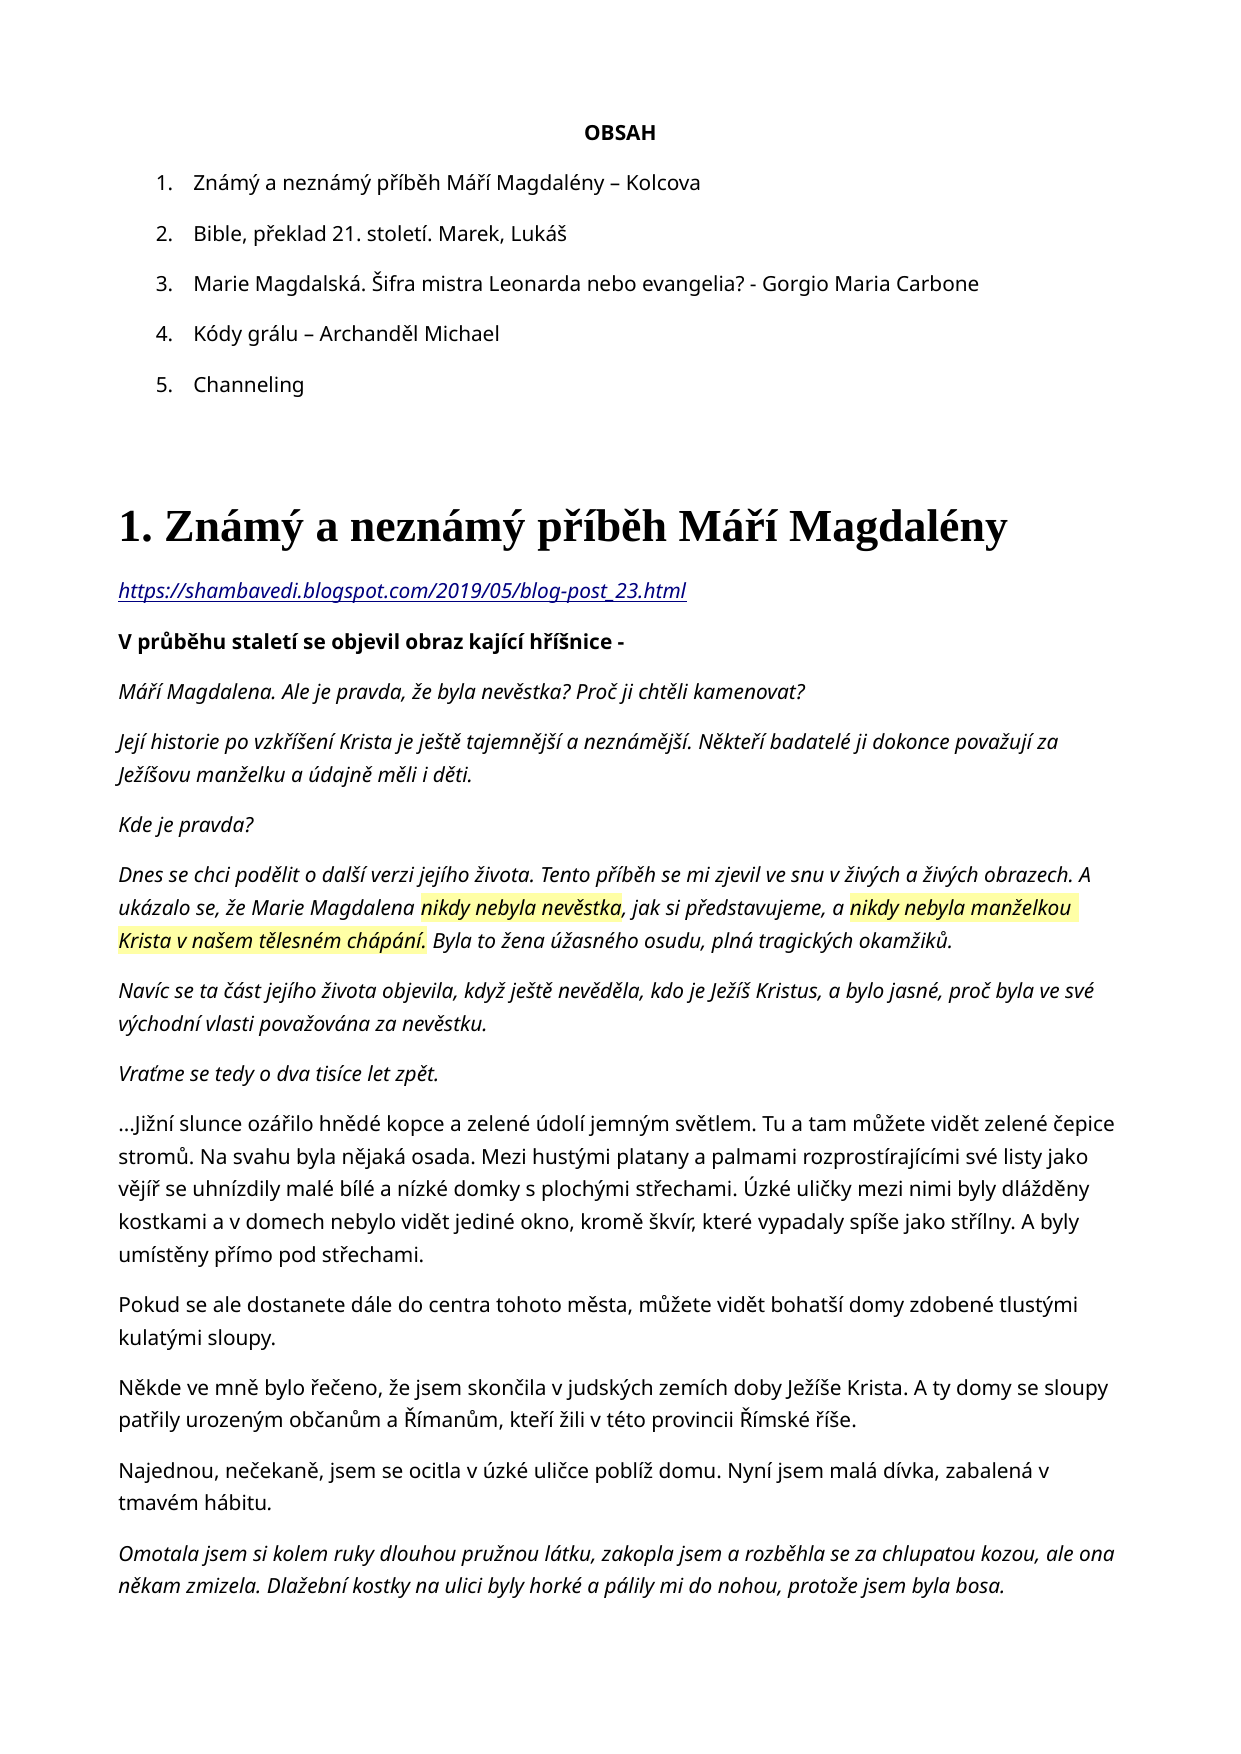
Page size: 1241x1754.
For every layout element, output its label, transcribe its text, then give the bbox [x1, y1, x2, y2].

text Omotala jsem si kolem ruky dlouhou pružnou látku, zakopla jsem a rozběhla se za chlupatou kozou, ale ona někam zmizela. Dlažební kostky na ulici byly horké a pálily mi do nohou, protože jsem byla bosa. [118, 1539, 1122, 1600]
text Najednou, nečekaně, jsem se ocitla v úzké uličce poblíž domu. Nyní jsem malá dívka, zabalená v tmavém hábitu. [118, 1456, 1122, 1517]
text Kde je pravda? [118, 810, 1122, 839]
subtitle Známý a neznámý příběh Máří Magdalény – Kolcova [156, 168, 1122, 197]
subtitle OBSAH [118, 118, 1122, 147]
list Kódy grálu – Archanděl Michael [156, 319, 1122, 348]
text Pokud se ale dostanete dále do centra tohoto města, můžete vidět bohatší domy zdobené tlustými kulatými sloupy. [118, 1290, 1122, 1351]
text https://shambavedi.blogspot.com/2019/05/blog-post_23.html [118, 576, 1122, 605]
text Máří Magdalena. Ale je pravda, že byla nevěstka? Proč ji chtěli kamenovat? [118, 677, 1122, 706]
subtitle 1. Známý a neznámý příběh Máří Magdalény [118, 498, 1122, 551]
text Navíc se ta část jejího života objevila, když ještě nevěděla, kdo je Ježíš Kristus, a bylo jasné, proč byla ve své východní vlasti považována za nevěstku. [118, 976, 1122, 1037]
text Vraťme se tedy o dva tisíce let zpět. [118, 1059, 1122, 1087]
text ...Jižní slunce ozářilo hnědé kopce a zelené údolí jemným světlem. Tu a tam můžete vidět zelené čepice stromů. Na svahu byla nějaká osada. Mezi hustými platany a palmami rozprostírajícími své listy jako vějíř se uhnízdily malé bílé a nízké domky s plochými střechami. Úzké uličky mezi nimi byly dlážděny kostkami a v domech nebylo vidět jediné okno, kromě škvír, které vypadaly spíše jako střílny. A byly umístěny přímo pod střechami. [118, 1109, 1122, 1268]
text Někde ve mně bylo řečeno, že jsem skončila v judských zemích doby Ježíše Krista. A ty domy se sloupy patřily urozeným občanům a Římanům, kteří žili v této provincii Římské říše. [118, 1373, 1122, 1434]
text Její historie po vzkříšení Krista je ještě tajemnější a neznámější. Někteří badatelé ji dokonce považují za Ježíšovu manželku a údajně měli i děti. [118, 727, 1122, 788]
list Channeling [156, 370, 1122, 398]
list Bible, překlad 21. století. Marek, Lukáš [156, 219, 1122, 247]
text Dnes se chci podělit o další verzi jejího života. Tento příběh se mi zjevil ve snu v živých a živých obrazech. A ukázalo se, že Marie Magdalena nikdy nebyla nevěstka, jak si představujeme, a nikdy nebyla manželkou Krista v našem tělesném chápání. Byla to žena úžasného osudu, plná tragických okamžiků. [118, 861, 1122, 954]
list Marie Magdalská. Šifra mistra Leonarda nebo evangelia? - Gorgio Maria Carbone [156, 269, 1122, 297]
text V průběhu staletí se objevil obraz kající hříšnice - [118, 627, 1122, 655]
